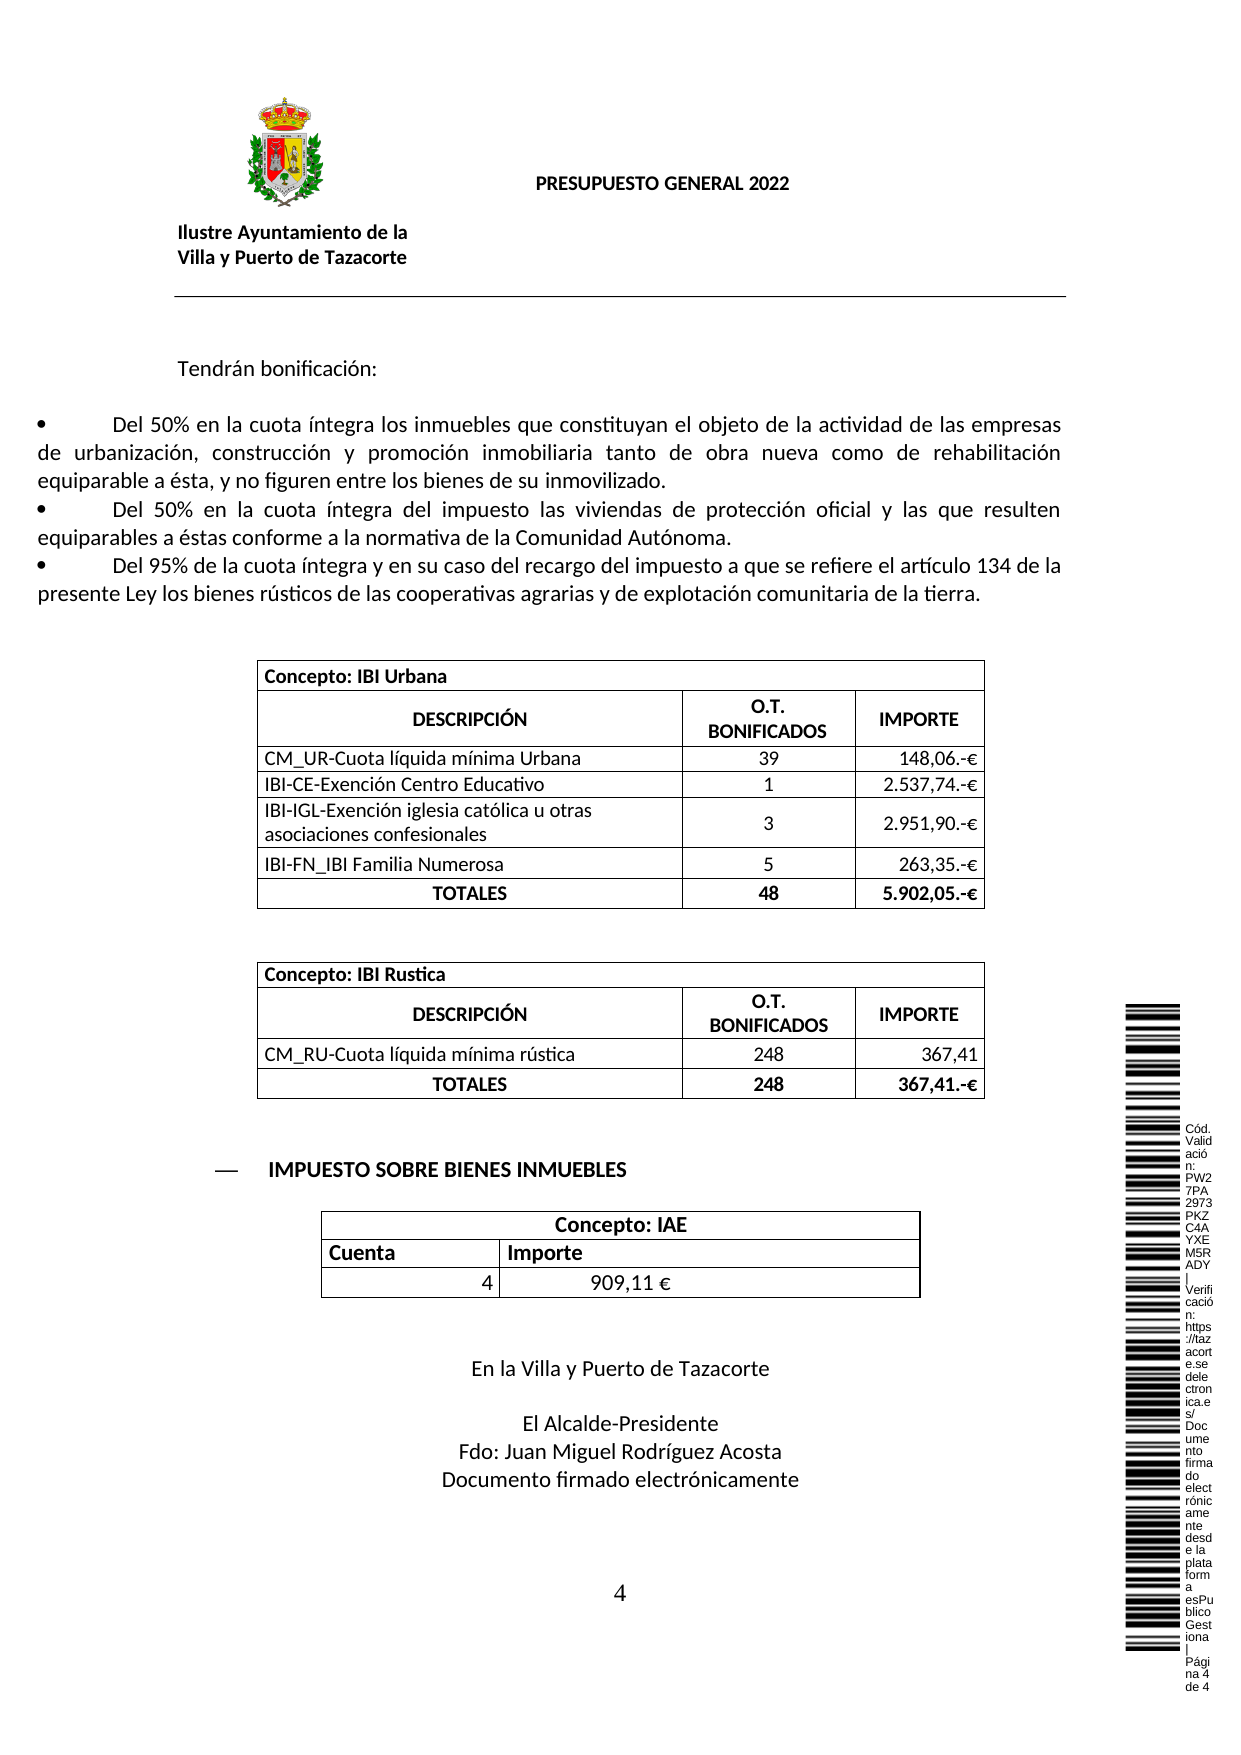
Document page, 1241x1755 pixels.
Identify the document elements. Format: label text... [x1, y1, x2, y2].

table_cell IBI-FN_IBI Familia Numerosa [258, 848, 682, 877]
table_cell O.T. BONIFICADOS [683, 691, 855, 746]
table_cell TOTALES [258, 879, 682, 907]
text Fdo: Juan Miguel Rodríguez Acosta Documento firmado electrónicamente [406, 1437, 835, 1493]
list Del 50% en la cuota íntegra del impuesto las viviendas de protección oficial y las que resulten equiparables a éstas conforme a la normativa de la Comunidad Autónoma. [37, 495, 1063, 551]
table_header Concepto: IAE [322, 1212, 919, 1239]
table_cell 367,41.-€ [856, 1069, 984, 1098]
table_cell 5.902,05.-€ [856, 879, 984, 907]
table_header Concepto: IBI Rustica [258, 963, 984, 987]
table_cell Cuenta [322, 1240, 499, 1267]
table_cell IBI-CE-Exención Centro Educativo [258, 772, 682, 797]
text Cód. Validación: PW27PA2973PKZC4AYXEM5RADY | Verificación: https://tazacorte.sedelectronica.es/ Documento firmado electrónicamente desde la plataforma esPublico Gestiona | Página 4 de 4 [1185, 1123, 1214, 1693]
table_cell 3 [683, 798, 855, 847]
table_cell IMPORTE [856, 988, 984, 1038]
table_cell CM_UR-Cuota líquida mínima Urbana [258, 747, 682, 771]
table_cell TOTALES [258, 1069, 682, 1098]
text Tendrán bonificación: [177, 354, 1191, 383]
table_cell 1 [683, 772, 855, 797]
list Del 50% en la cuota íntegra los inmuebles que constituyan el objeto de la actividad de las empresas de urbanización, construcción y promoción inmobiliaria tanto de obra nueva como de rehabilitación equiparable a ésta, y no figuren entre los bienes de su inmovilizado. [37, 410, 1063, 494]
table_cell 248 [683, 1069, 855, 1098]
table_cell O.T. BONIFICADOS [683, 988, 855, 1038]
table_cell 367,41 [856, 1039, 984, 1068]
table_cell 48 [683, 879, 855, 907]
table_cell 263,35.-€ [856, 848, 984, 877]
table_cell 5 [683, 848, 855, 877]
table_cell 4 [322, 1268, 499, 1297]
table_header Concepto: IBI Urbana [258, 661, 984, 690]
text 4 [50, 1578, 1125, 1607]
table_cell CM_RU-Cuota líquida mínima rústica [258, 1039, 682, 1068]
table_cell DESCRIPCIÓN [258, 988, 682, 1038]
text En la Villa y Puerto de Tazacorte El Alcalde-Presidente [467, 1326, 774, 1437]
table_cell 39 [683, 747, 855, 771]
table_cell IMPORTE [856, 691, 984, 746]
table_cell Importe [500, 1240, 919, 1267]
list Del 95% de la cuota íntegra y en su caso del recargo del impuesto a que se refiere el artículo 134 de la presente Ley los bienes rústicos de las cooperativas agrarias y de explotación comunitaria de la tierra. [37, 551, 1063, 607]
table_cell 248 [683, 1039, 855, 1068]
table_cell 148,06.-€ [856, 747, 984, 771]
table_cell 2.537,74.-€ [856, 772, 984, 797]
table_cell DESCRIPCIÓN [258, 691, 682, 746]
table_cell 909,11 € [500, 1268, 919, 1297]
subtitle — IMPUESTO SOBRE BIENES INMUEBLES [215, 1155, 1125, 1183]
table_cell 2.951,90.-€ [856, 798, 984, 847]
table_cell IBI-IGL-Exención iglesia católica u otras asociaciones confesionales [258, 798, 682, 847]
